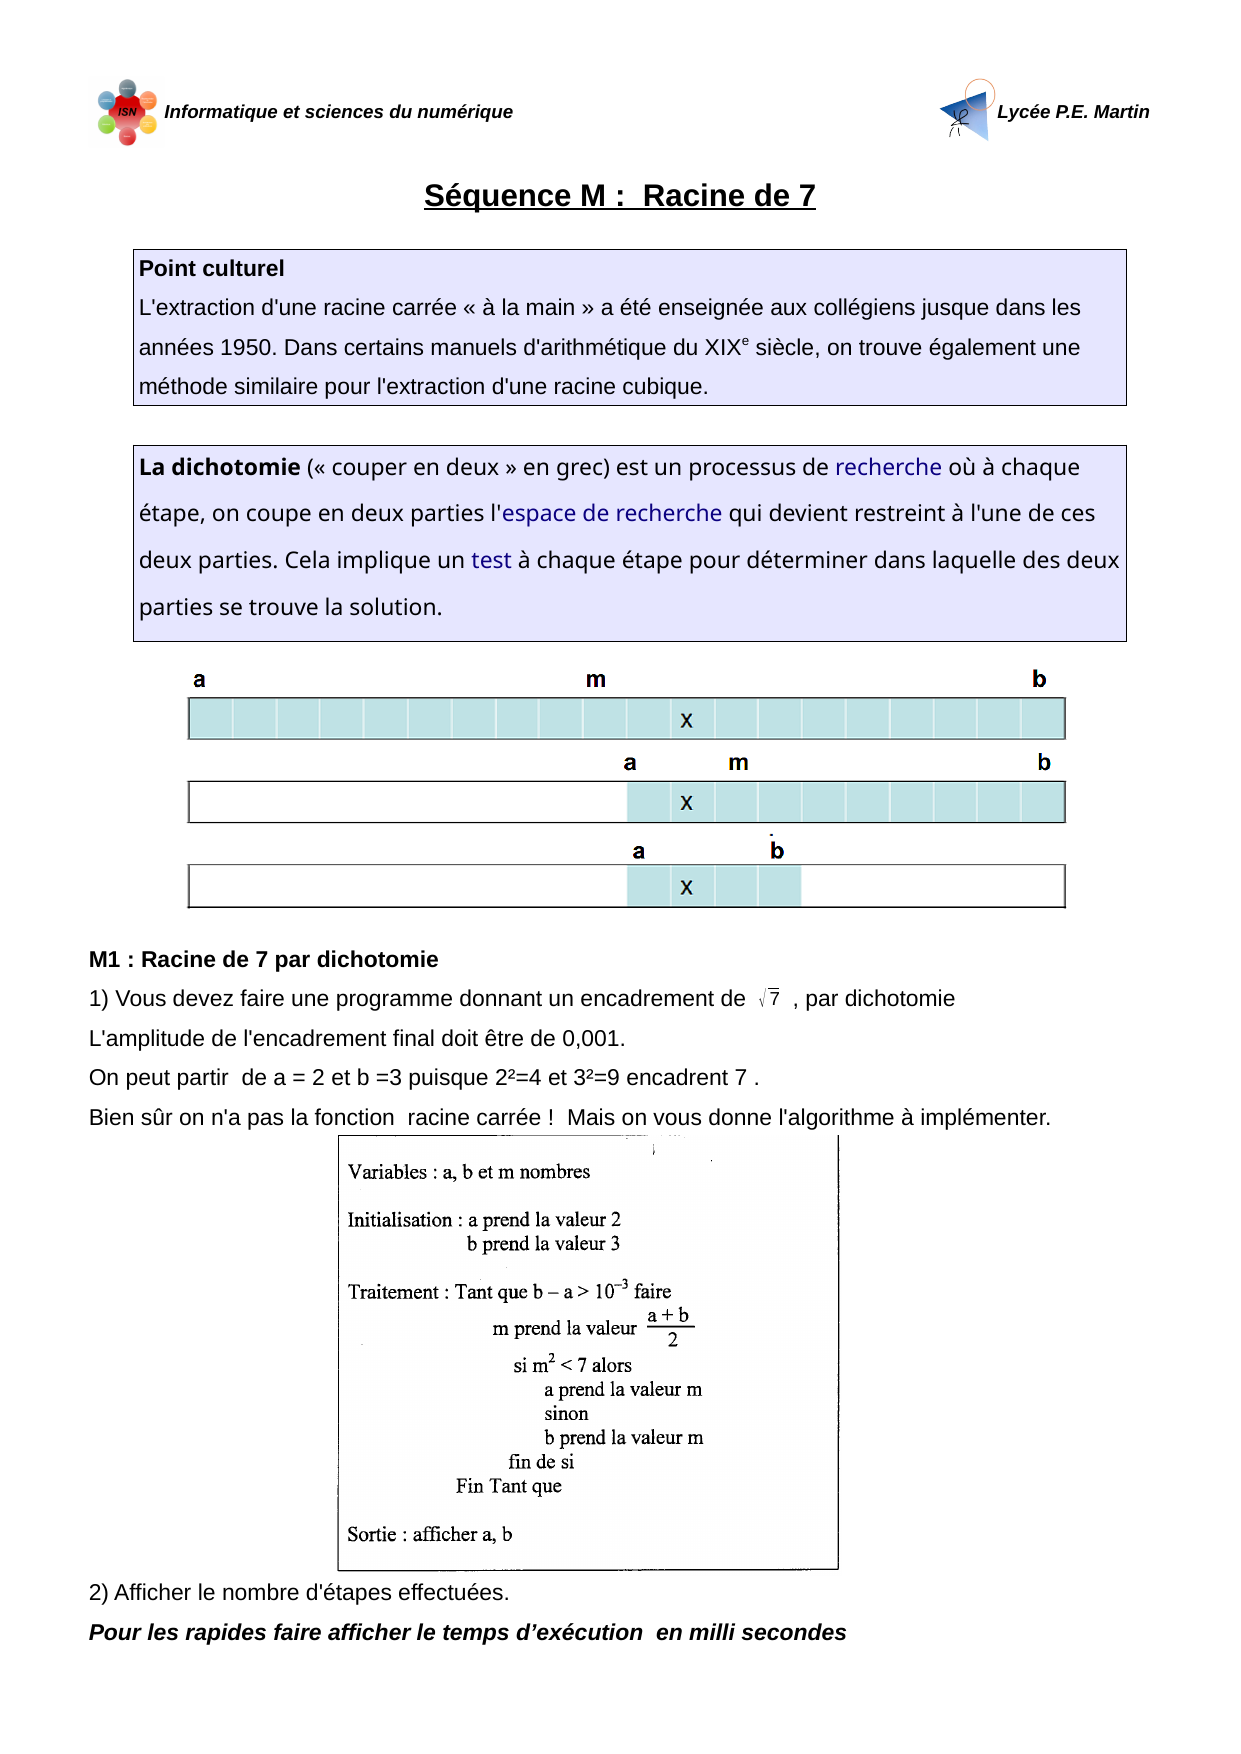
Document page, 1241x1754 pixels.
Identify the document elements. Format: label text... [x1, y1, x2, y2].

text M1 : Racine de 7 par dichotomie [88, 946, 1152, 972]
text Pour les rapides faire afficher le temps d’exécution en milli secondes [88, 1618, 1152, 1645]
table_header La dichotomie (« couper en deux » en grec) est un processus de recherche où à chaque étape, on coupe en deux parties l'espace de recherche qui devient restreint à l'une de ces deux parties. Cela implique un test à chaque étape pour déterminer dans laquelle des deux parties se trouve la solution. [134, 446, 1126, 641]
table_header Point culturel L'extraction d'une racine carrée « à la main » a été enseignée aux collégiens jusque dans les années 1950. Dans certains manuels d'arithmétique du XIXe siècle, on trouve également une méthode similaire pour l'extraction d'une racine cubique. [134, 250, 1126, 405]
text 2) Afficher le nombre d'étapes effectuées. [88, 1579, 1152, 1605]
picture [937, 77, 997, 142]
picture [88, 76, 165, 148]
picture [176, 661, 1085, 920]
text On peut partir de a = 2 et b =3 puisque 2²=4 et 3²=9 encadrent 7 . [88, 1064, 1152, 1090]
text L'amplitude de l'encadrement final doit être de 0,001. [88, 1024, 1152, 1051]
text 1) Vous devez faire une programme donnant un encadrement de , par dichotomie [88, 985, 1152, 1011]
text Bien sûr on n'a pas la fonction racine carrée ! Mais on vous donne l'algorithme à implémenter. [88, 1103, 1152, 1130]
text Séquence M : Racine de 7 [88, 177, 1152, 213]
picture [334, 1135, 842, 1576]
